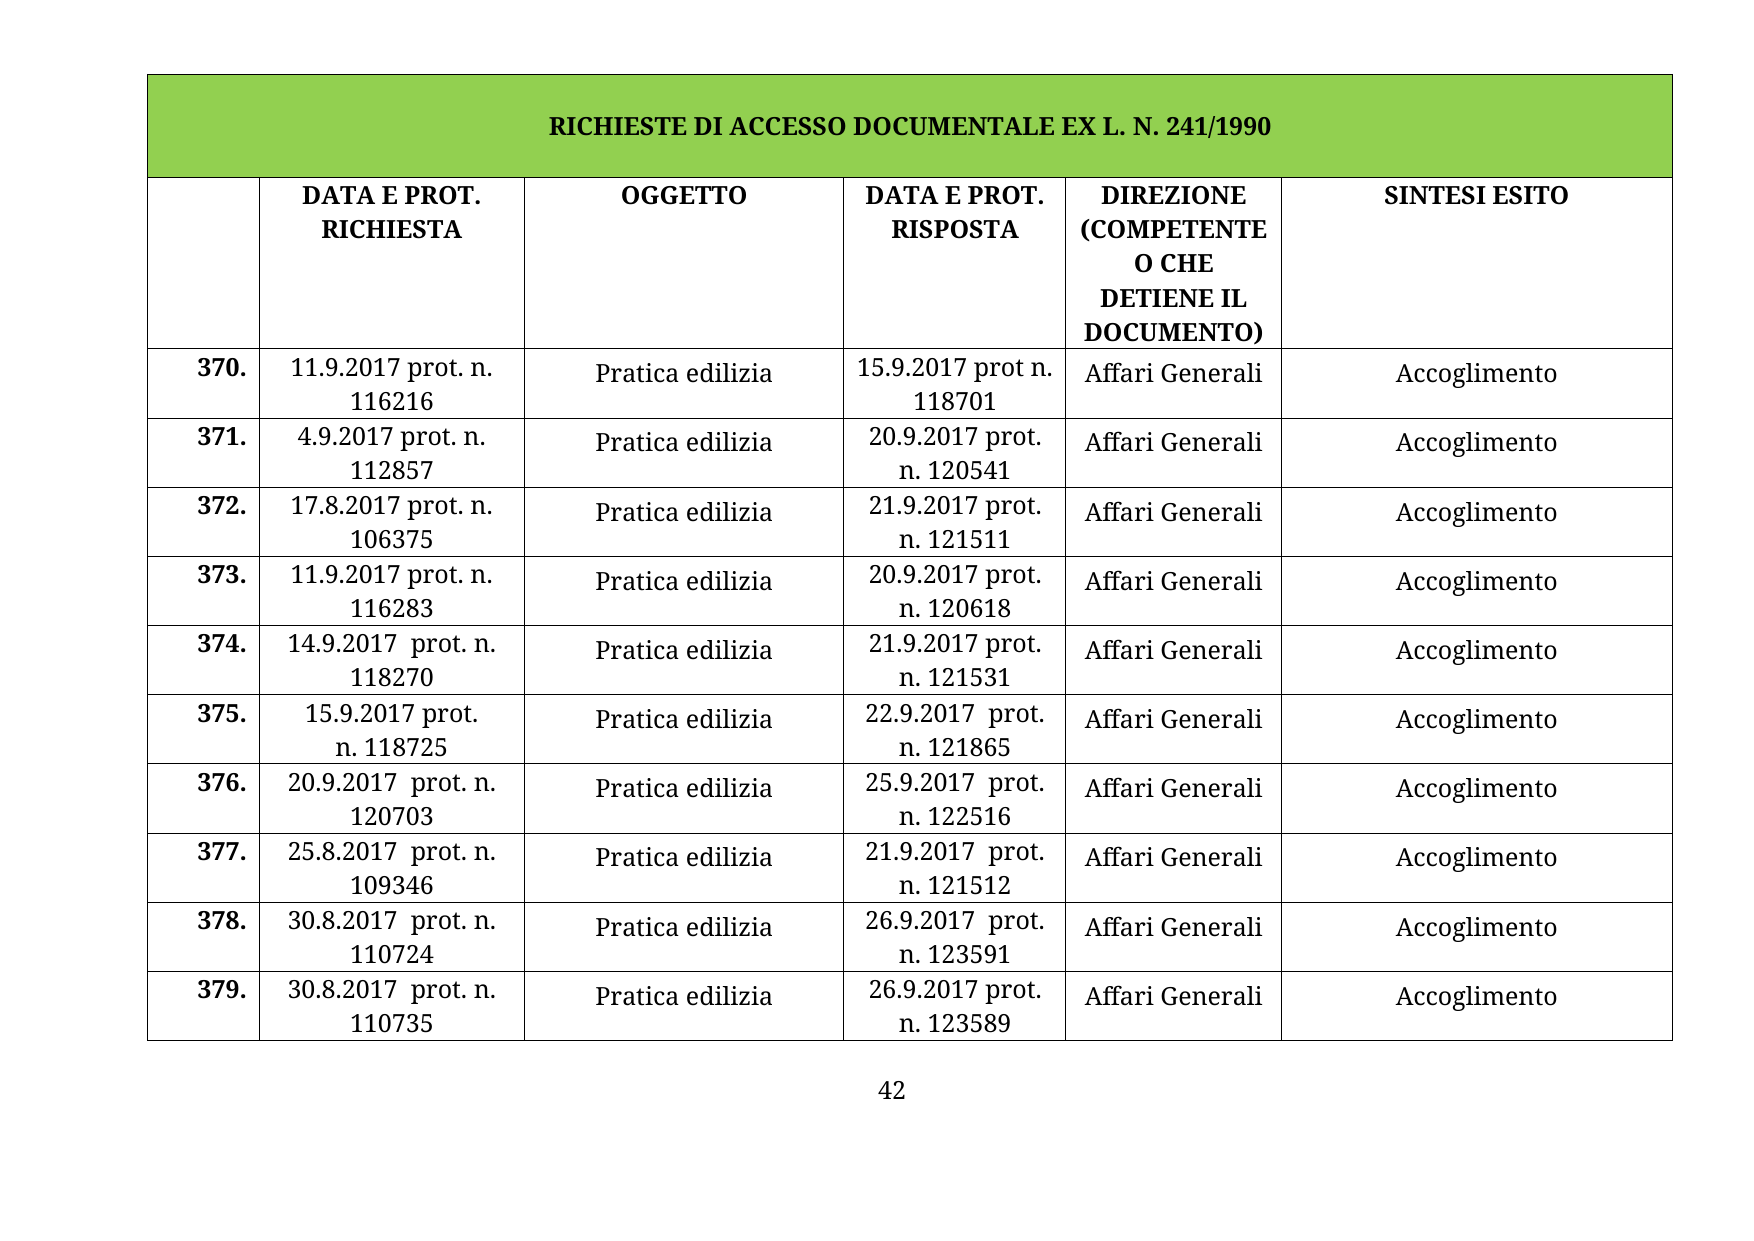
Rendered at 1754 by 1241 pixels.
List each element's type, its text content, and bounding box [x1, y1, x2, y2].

table_cell Pratica edilizia [525, 695, 843, 763]
table_cell 21.9.2017 prot. n. 121512 [844, 834, 1065, 902]
table_cell Affari Generali [1066, 419, 1281, 487]
table_cell [148, 178, 259, 348]
table_cell Affari Generali [1066, 488, 1281, 556]
table_cell Pratica edilizia [525, 764, 843, 832]
table_cell Affari Generali [1066, 764, 1281, 832]
table_cell 14.9.2017 prot. n. 118270 [260, 626, 524, 694]
table_cell 22.9.2017 prot. n. 121865 [844, 695, 1065, 763]
table_cell Affari Generali [1066, 626, 1281, 694]
table_cell [148, 349, 259, 417]
table_cell [148, 764, 259, 832]
table_cell Accoglimento [1282, 972, 1672, 1040]
table_cell OGGETTO [525, 178, 843, 348]
table_cell 21.9.2017 prot. n. 121531 [844, 626, 1065, 694]
table_cell 15.9.2017 prot n. 118701 [844, 349, 1065, 417]
table_cell Affari Generali [1066, 695, 1281, 763]
table_cell Accoglimento [1282, 349, 1672, 417]
table_cell [148, 903, 259, 971]
table_cell 20.9.2017 prot. n. 120618 [844, 557, 1065, 625]
table_cell Accoglimento [1282, 488, 1672, 556]
table_cell Affari Generali [1066, 903, 1281, 971]
table_header RICHIESTE DI ACCESSO DOCUMENTALE EX L. N. 241/1990 [148, 75, 1672, 177]
table_cell Pratica edilizia [525, 972, 843, 1040]
table_cell 4.9.2017 prot. n. 112857 [260, 419, 524, 487]
table_cell Pratica edilizia [525, 349, 843, 417]
table_cell [148, 695, 259, 763]
table_cell 20.9.2017 prot. n. 120541 [844, 419, 1065, 487]
table_cell Pratica edilizia [525, 419, 843, 487]
table_cell DIREZIONE (COMPETENTE O CHE DETIENE IL DOCUMENTO) [1066, 178, 1281, 348]
table_cell Affari Generali [1066, 972, 1281, 1040]
table_cell [148, 557, 259, 625]
table_cell Accoglimento [1282, 695, 1672, 763]
table_cell Accoglimento [1282, 419, 1672, 487]
table_cell Affari Generali [1066, 557, 1281, 625]
table_cell [148, 972, 259, 1040]
table_cell 21.9.2017 prot. n. 121511 [844, 488, 1065, 556]
table_cell Affari Generali [1066, 349, 1281, 417]
table_cell 15.9.2017 prot. n. 118725 [260, 695, 524, 763]
table_cell DATA E PROT. RICHIESTA [260, 178, 524, 348]
table_cell 25.8.2017 prot. n. 109346 [260, 834, 524, 902]
table_cell Accoglimento [1282, 557, 1672, 625]
table_cell 17.8.2017 prot. n. 106375 [260, 488, 524, 556]
table_cell 11.9.2017 prot. n. 116283 [260, 557, 524, 625]
table_cell 30.8.2017 prot. n. 110724 [260, 903, 524, 971]
table_cell [148, 419, 259, 487]
table_cell 26.9.2017 prot. n. 123591 [844, 903, 1065, 971]
table_cell [148, 626, 259, 694]
table_cell Affari Generali [1066, 834, 1281, 902]
table_cell 11.9.2017 prot. n. 116216 [260, 349, 524, 417]
table_cell Pratica edilizia [525, 557, 843, 625]
table_cell 25.9.2017 prot. n. 122516 [844, 764, 1065, 832]
table_cell [148, 488, 259, 556]
table_cell DATA E PROT. RISPOSTA [844, 178, 1065, 348]
table_cell Pratica edilizia [525, 834, 843, 902]
table_cell SINTESI ESITO [1282, 178, 1672, 348]
table_cell Pratica edilizia [525, 903, 843, 971]
table_cell 30.8.2017 prot. n. 110735 [260, 972, 524, 1040]
table_cell 26.9.2017 prot. n. 123589 [844, 972, 1065, 1040]
table_cell Pratica edilizia [525, 488, 843, 556]
table_cell [148, 834, 259, 902]
table_cell Accoglimento [1282, 626, 1672, 694]
table_cell 20.9.2017 prot. n. 120703 [260, 764, 524, 832]
table_cell Accoglimento [1282, 903, 1672, 971]
table_cell Accoglimento [1282, 764, 1672, 832]
table_cell Accoglimento [1282, 834, 1672, 902]
table_cell Pratica edilizia [525, 626, 843, 694]
